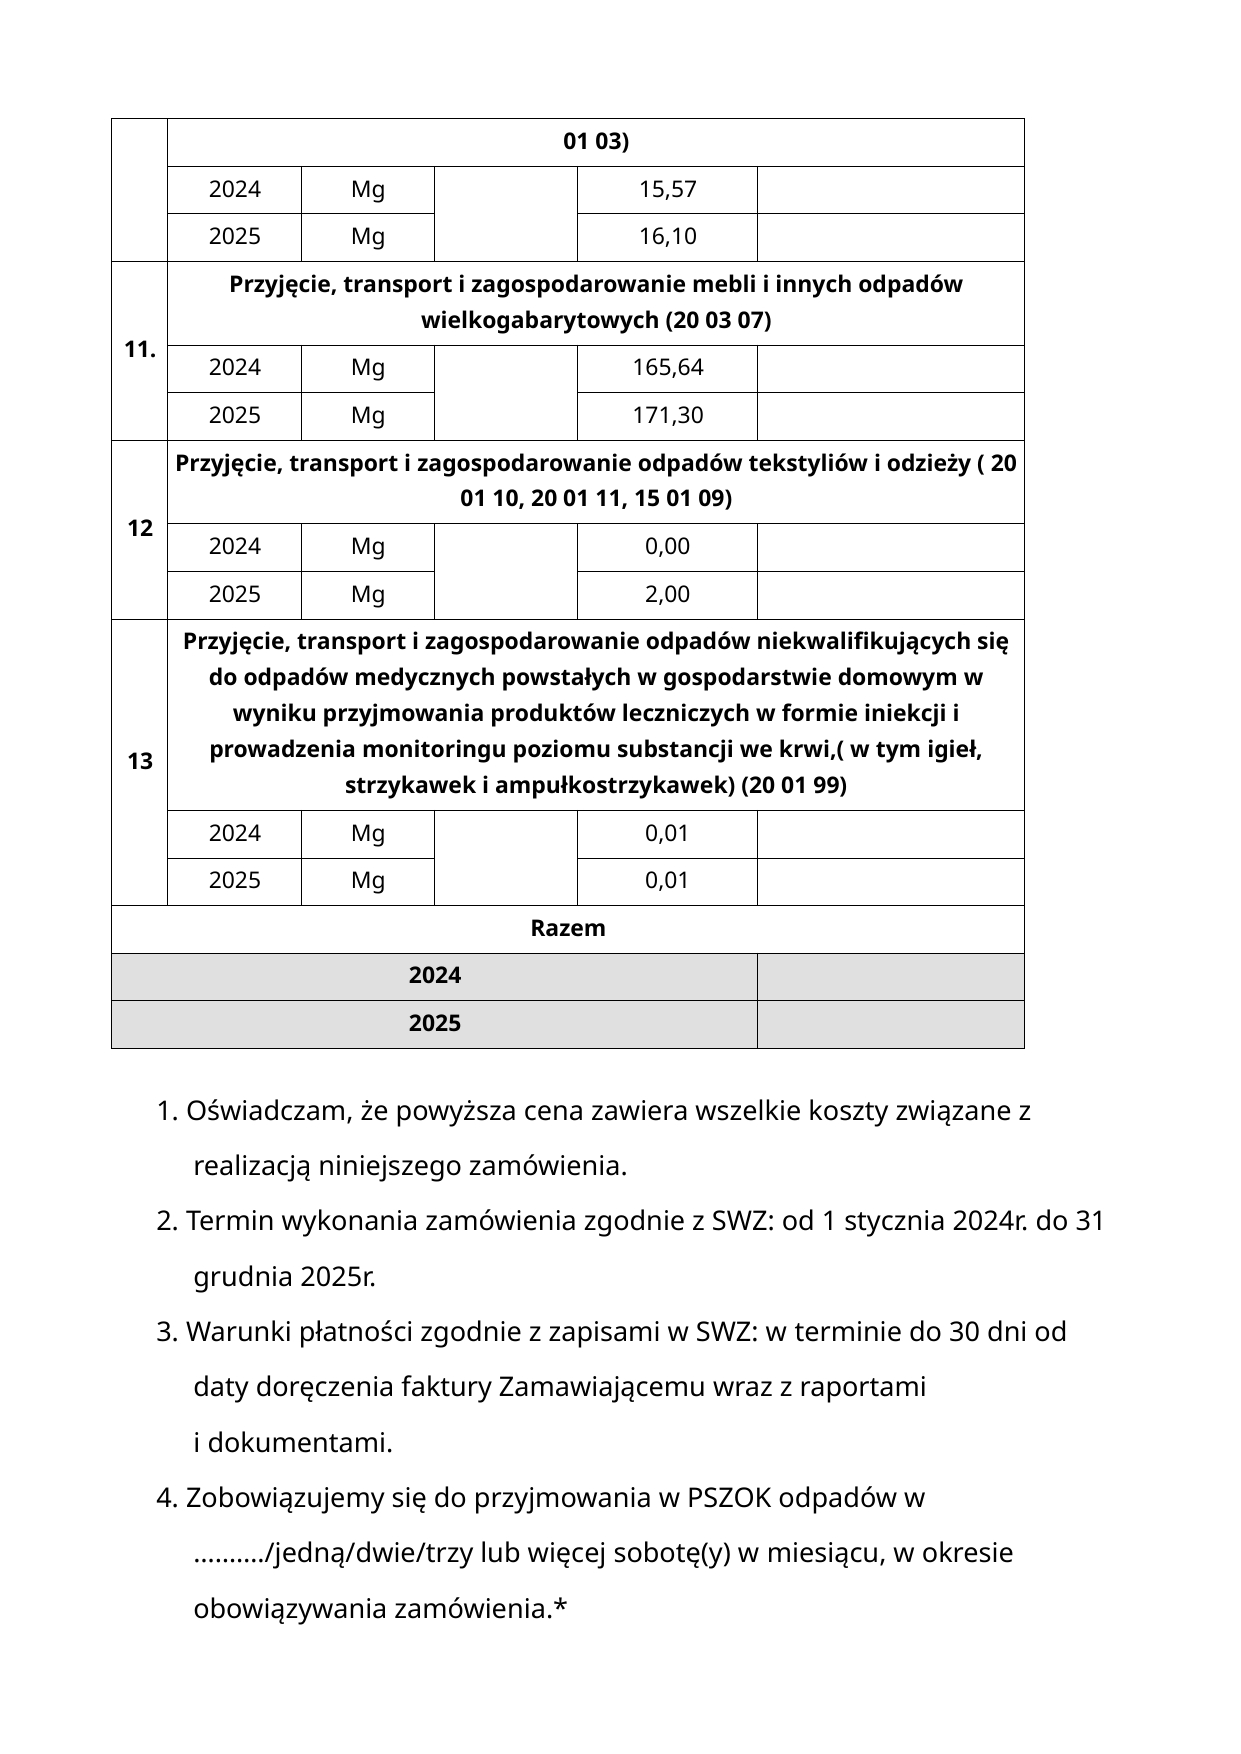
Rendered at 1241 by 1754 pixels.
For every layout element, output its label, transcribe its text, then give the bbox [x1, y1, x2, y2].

table_cell [758, 1001, 1024, 1048]
table_cell 16,10 [578, 214, 757, 261]
table_cell 2025 [168, 214, 301, 261]
table_cell [435, 524, 577, 618]
table_cell [758, 167, 1024, 213]
table_cell 15,57 [578, 167, 757, 213]
table_cell 12 [112, 441, 167, 618]
table_cell [758, 954, 1024, 1000]
table_cell [435, 167, 577, 261]
table_cell 2025 [168, 572, 301, 618]
table_cell Mg [302, 859, 434, 905]
table_cell 0,01 [578, 859, 757, 905]
table_cell 2024 [168, 524, 301, 571]
table_cell 2,00 [578, 572, 757, 618]
table_cell 2024 [168, 811, 301, 857]
table_cell Przyjęcie, transport i zagospodarowanie odpadów niekwalifikujących się do odpadów medycznych powstałych w gospodarstwie domowym w wyniku przyjmowania produktów leczniczych w formie iniekcji i prowadzenia monitoringu poziomu substancji we krwi,( w tym igieł, strzykawek i ampułkostrzykawek) (20 01 99) [168, 620, 1024, 810]
table_cell 0,00 [578, 524, 757, 571]
list Termin wykonania zamówienia zgodnie z SWZ: od 1 stycznia 2024r. do 31 grudnia 2025r. [156, 1202, 1122, 1294]
table_cell 13 [112, 620, 167, 905]
table_cell [758, 524, 1024, 571]
table_cell Mg [302, 167, 434, 213]
table_cell Mg [302, 393, 434, 440]
table_cell Mg [302, 524, 434, 571]
table_cell 11. [112, 262, 167, 440]
table_cell 2024 [112, 954, 757, 1000]
table_cell [112, 119, 167, 261]
table_cell Mg [302, 214, 434, 261]
table_cell [435, 811, 577, 905]
table_cell 2024 [168, 167, 301, 213]
table_cell 2025 [112, 1001, 757, 1048]
table_cell 171,30 [578, 393, 757, 440]
table_cell [758, 859, 1024, 905]
table_cell [758, 214, 1024, 261]
table_cell [758, 346, 1024, 392]
table_cell Przyjęcie, transport i zagospodarowanie odpadów tekstyliów i odzieży ( 20 01 10, 20 01 11, 15 01 09) [168, 441, 1024, 523]
table_cell [758, 572, 1024, 618]
list Oświadczam, że powyższa cena zawiera wszelkie koszty związane z realizacją niniejszego zamówienia. [156, 1091, 1122, 1183]
list Zobowiązujemy się do przyjmowania w PSZOK odpadów w ………./jedną/dwie/trzy lub więcej sobotę(y) w miesiącu, w okresie obowiązywania zamówienia.* [156, 1478, 1122, 1626]
table_cell 2025 [168, 393, 301, 440]
table_cell Mg [302, 811, 434, 857]
list Warunki płatności zgodnie z zapisami w SWZ: w terminie do 30 dni od daty doręczenia faktury Zamawiającemu wraz z raportami i dokumentami. [156, 1312, 1122, 1460]
table_cell 01 03) [168, 119, 1024, 166]
table_cell Mg [302, 572, 434, 618]
table_cell 2024 [168, 346, 301, 392]
table_cell 0,01 [578, 811, 757, 857]
table_cell Razem [112, 906, 1024, 953]
table_cell 2025 [168, 859, 301, 905]
table_cell [758, 811, 1024, 857]
table_cell [435, 346, 577, 440]
table_cell Przyjęcie, transport i zagospodarowanie mebli i innych odpadów wielkogabarytowych (20 03 07) [168, 262, 1024, 344]
table_cell 165,64 [578, 346, 757, 392]
table_cell [758, 393, 1024, 440]
table_cell Mg [302, 346, 434, 392]
